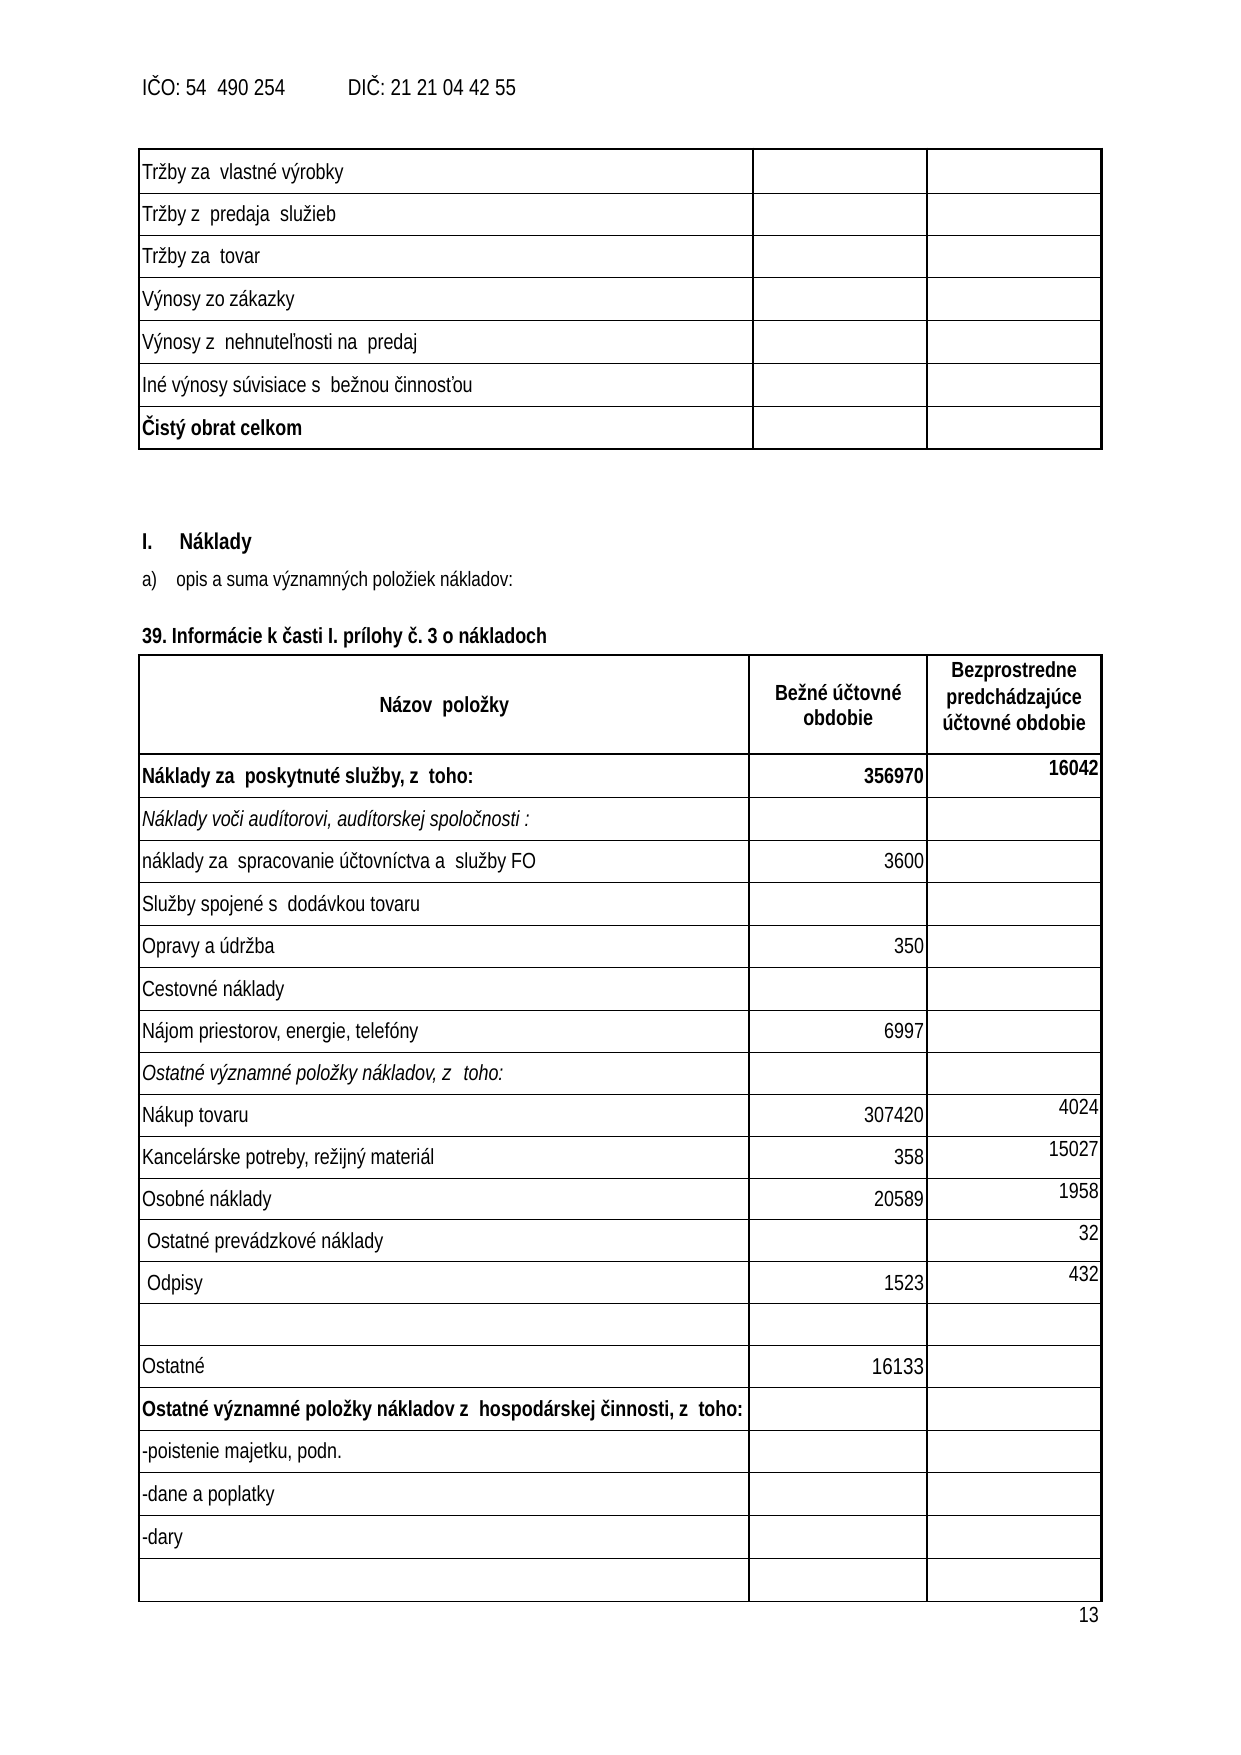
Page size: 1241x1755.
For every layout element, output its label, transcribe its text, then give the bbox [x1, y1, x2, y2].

table_cell [140, 1559, 748, 1601]
table_cell [928, 1346, 1100, 1387]
table_cell Náklady za poskytnuté služby, z toho: [140, 755, 748, 797]
table_cell Služby spojené s dodávkou tovaru [140, 883, 748, 925]
table_cell [928, 1473, 1100, 1515]
table_cell -dary [140, 1516, 748, 1558]
table_cell [928, 364, 1100, 406]
table_cell 4024 [928, 1095, 1100, 1136]
table_cell 307420 [750, 1095, 926, 1136]
table_cell [928, 407, 1100, 448]
table_cell [750, 883, 926, 925]
table_cell [928, 1388, 1100, 1430]
text a) opis a suma významných položiek nákladov: [142, 566, 1098, 590]
table_cell 16042 [928, 755, 1100, 797]
table_cell 20589 [750, 1179, 926, 1219]
table_header Názov položky [140, 656, 748, 753]
table_cell [928, 150, 1100, 193]
table_cell Cestovné náklady [140, 968, 748, 1010]
table_cell Tržby za tovar [140, 236, 752, 277]
table_cell [754, 150, 926, 193]
table_cell 6997 [750, 1011, 926, 1052]
table_cell [754, 278, 926, 320]
table_cell Tržby z predaja služieb [140, 194, 752, 235]
table_cell [750, 1053, 926, 1094]
table_cell [928, 236, 1100, 277]
table_cell [750, 798, 926, 840]
table_cell [928, 1304, 1100, 1345]
table_cell 432 [928, 1262, 1100, 1303]
table_cell Opravy a údržba [140, 926, 748, 967]
table_cell 32 [928, 1220, 1100, 1261]
table_cell [928, 278, 1100, 320]
table_cell [928, 194, 1100, 235]
table_cell Iné výnosy súvisiace s bežnou činnosťou [140, 364, 752, 406]
table_cell Odpisy [140, 1262, 748, 1303]
table_cell Tržby za vlastné výrobky [140, 150, 752, 193]
table_cell 358 [750, 1137, 926, 1177]
table_cell [140, 1304, 748, 1345]
table_cell [928, 883, 1100, 925]
table_cell [754, 364, 926, 406]
table_cell [750, 1304, 926, 1345]
table_cell Čistý obrat celkom [140, 407, 752, 448]
table_cell Ostatné [140, 1346, 748, 1387]
table_cell [754, 236, 926, 277]
table_cell 3600 [750, 841, 926, 882]
table_header Bezprostredne predchádzajúce účtovné obdobie [928, 656, 1100, 753]
table_cell [928, 968, 1100, 1010]
table_cell -poistenie majetku, podn. [140, 1431, 748, 1472]
table_cell [750, 968, 926, 1010]
table_cell [928, 841, 1100, 882]
text I. Náklady [142, 528, 1098, 554]
table_cell [750, 1220, 926, 1261]
table_cell náklady za spracovanie účtovníctva a služby FO [140, 841, 748, 882]
table_cell [750, 1473, 926, 1515]
table_cell [754, 194, 926, 235]
table_cell [750, 1559, 926, 1601]
table_cell Ostatné významné položky nákladov, z toho: [140, 1053, 748, 1094]
table_cell [750, 1516, 926, 1558]
table_cell [928, 1516, 1100, 1558]
table_cell Ostatné významné položky nákladov z hospodárskej činnosti, z toho: [140, 1388, 748, 1430]
table_cell 350 [750, 926, 926, 967]
table_cell Osobné náklady [140, 1179, 748, 1219]
table_cell [928, 1559, 1100, 1601]
table_cell Náklady voči audítorovi, audítorskej spoločnosti : [140, 798, 748, 840]
table_cell [928, 1011, 1100, 1052]
table_cell [750, 1431, 926, 1472]
table_cell [754, 407, 926, 448]
table_cell Ostatné prevádzkové náklady [140, 1220, 748, 1261]
table_cell 15027 [928, 1137, 1100, 1177]
table_cell [928, 1053, 1100, 1094]
table_cell Nájom priestorov, energie, telefóny [140, 1011, 748, 1052]
table_cell 16133 [750, 1346, 926, 1387]
subtitle 39. Informácie k časti I. prílohy č. 3 o nákladoch [142, 623, 1098, 648]
table_cell [750, 1388, 926, 1430]
table_cell 1523 [750, 1262, 926, 1303]
table_cell Výnosy zo zákazky [140, 278, 752, 320]
table_cell [754, 321, 926, 363]
table_cell Výnosy z nehnuteľnosti na predaj [140, 321, 752, 363]
table_cell 1958 [928, 1179, 1100, 1219]
table_cell [928, 926, 1100, 967]
table_header Bežné účtovné obdobie [750, 656, 926, 753]
table_cell [928, 1431, 1100, 1472]
table_cell 356970 [750, 755, 926, 797]
table_cell Nákup tovaru [140, 1095, 748, 1136]
table_cell [928, 798, 1100, 840]
table_cell Kancelárske potreby, režijný materiál [140, 1137, 748, 1177]
table_cell [928, 321, 1100, 363]
table_cell -dane a poplatky [140, 1473, 748, 1515]
